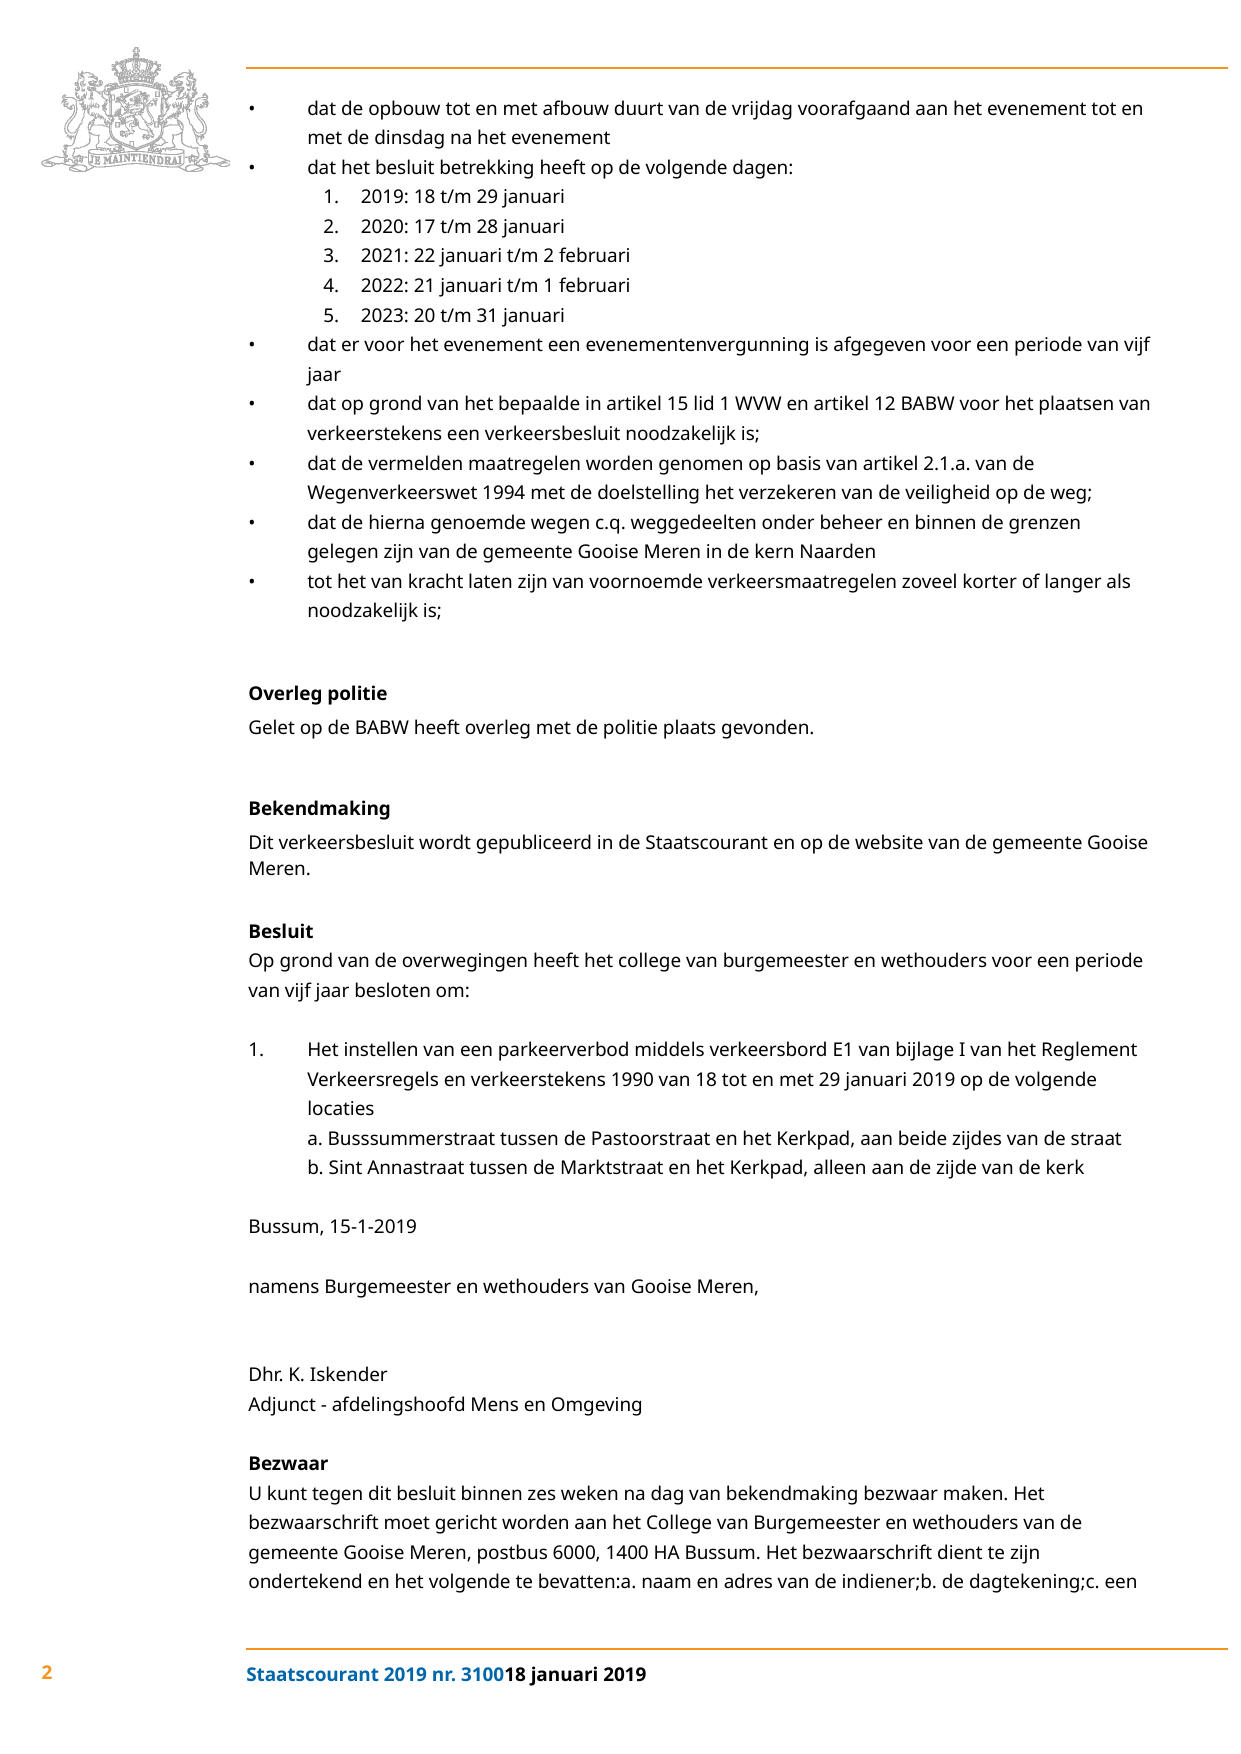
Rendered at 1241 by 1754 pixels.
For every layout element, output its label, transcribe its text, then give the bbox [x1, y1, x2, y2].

list Het instellen van een parkeerverbod middels verkeersbord E1 van bijlage I van het Reglement Verkeersregels en verkeerstekens 1990 van 18 tot en met 29 januari 2019 op de volgende locaties [248, 1036, 1152, 1121]
list dat het besluit betrekking heeft op de volgende dagen: [248, 154, 1152, 180]
list dat de vermelden maatregelen worden genomen op basis van artikel 2.1.a. van de Wegenverkeerswet 1994 met de doelstelling het verzekeren van de veiligheid op de weg; [248, 450, 1152, 505]
list tot het van kracht laten zijn van voornoemde verkeersmaatregelen zoveel korter of langer als noodzakelijk is; [248, 568, 1152, 623]
text Adjunct - afdelingshoofd Mens en Omgeving [248, 1391, 1152, 1417]
text Dit verkeersbesluit wordt gepubliceerd in de Staatscourant en op de website van de gemeente Gooise Meren. [248, 829, 1152, 881]
list dat op grond van het bepaalde in artikel 15 lid 1 WVW en artikel 12 BABW voor het plaatsen van verkeerstekens een verkeersbesluit noodzakelijk is; [248, 391, 1152, 446]
text Besluit [248, 918, 1152, 943]
list 2020: 17 t/m 28 januari [323, 213, 1152, 239]
list 2021: 22 januari t/m 2 februari [323, 243, 1152, 268]
text namens Burgemeester en wethouders van Gooise Meren, [248, 1273, 1152, 1298]
text Gelet op de BABW heeft overleg met de politie plaats gevonden. [248, 714, 1152, 740]
text Dhr. K. Iskender [248, 1362, 1152, 1387]
list dat er voor het evenement een evenementenvergunning is afgegeven voor een periode van vijf jaar [248, 331, 1152, 387]
text Bussum, 15-1-2019 [248, 1214, 1152, 1239]
text Bezwaar [248, 1450, 1152, 1476]
list b. Sint Annastraat tussen de Marktstraat en het Kerkpad, alleen aan de zijde van de kerk [248, 1154, 1152, 1180]
list a. Busssummerstraat tussen de Pastoorstraat en het Kerkpad, aan beide zijdes van de straat [248, 1125, 1152, 1151]
list dat de opbouw tot en met afbouw duurt van de vrijdag voorafgaand aan het evenement tot en met de dinsdag na het evenement [248, 95, 1152, 150]
text Bekendmaking [248, 795, 1152, 821]
list 2022: 21 januari t/m 1 februari [323, 272, 1152, 298]
list 2019: 18 t/m 29 januari [323, 183, 1152, 209]
picture [41, 47, 231, 172]
list 2023: 20 t/m 31 januari [323, 302, 1152, 328]
text U kunt tegen dit besluit binnen zes weken na dag van bekendmaking bezwaar maken. Het bezwaarschrift moet gericht worden aan het College van Burgemeester en wethouders van de gemeente Gooise Meren, postbus 6000, 1400 HA Bussum. Het bezwaarschrift dient te zijn ondertekend en het volgende te bevatten:a. naam en adres van de indiener;b. de dagtekening;c. een [248, 1480, 1152, 1594]
list dat de hierna genoemde wegen c.q. weggedeelten onder beheer en binnen de grenzen gelegen zijn van de gemeente Gooise Meren in de kern Naarden [248, 509, 1152, 564]
text Op grond van de overwegingen heeft het college van burgemeester en wethouders voor een periode van vijf jaar besloten om: [248, 947, 1152, 1003]
text Overleg politie [248, 680, 1152, 706]
